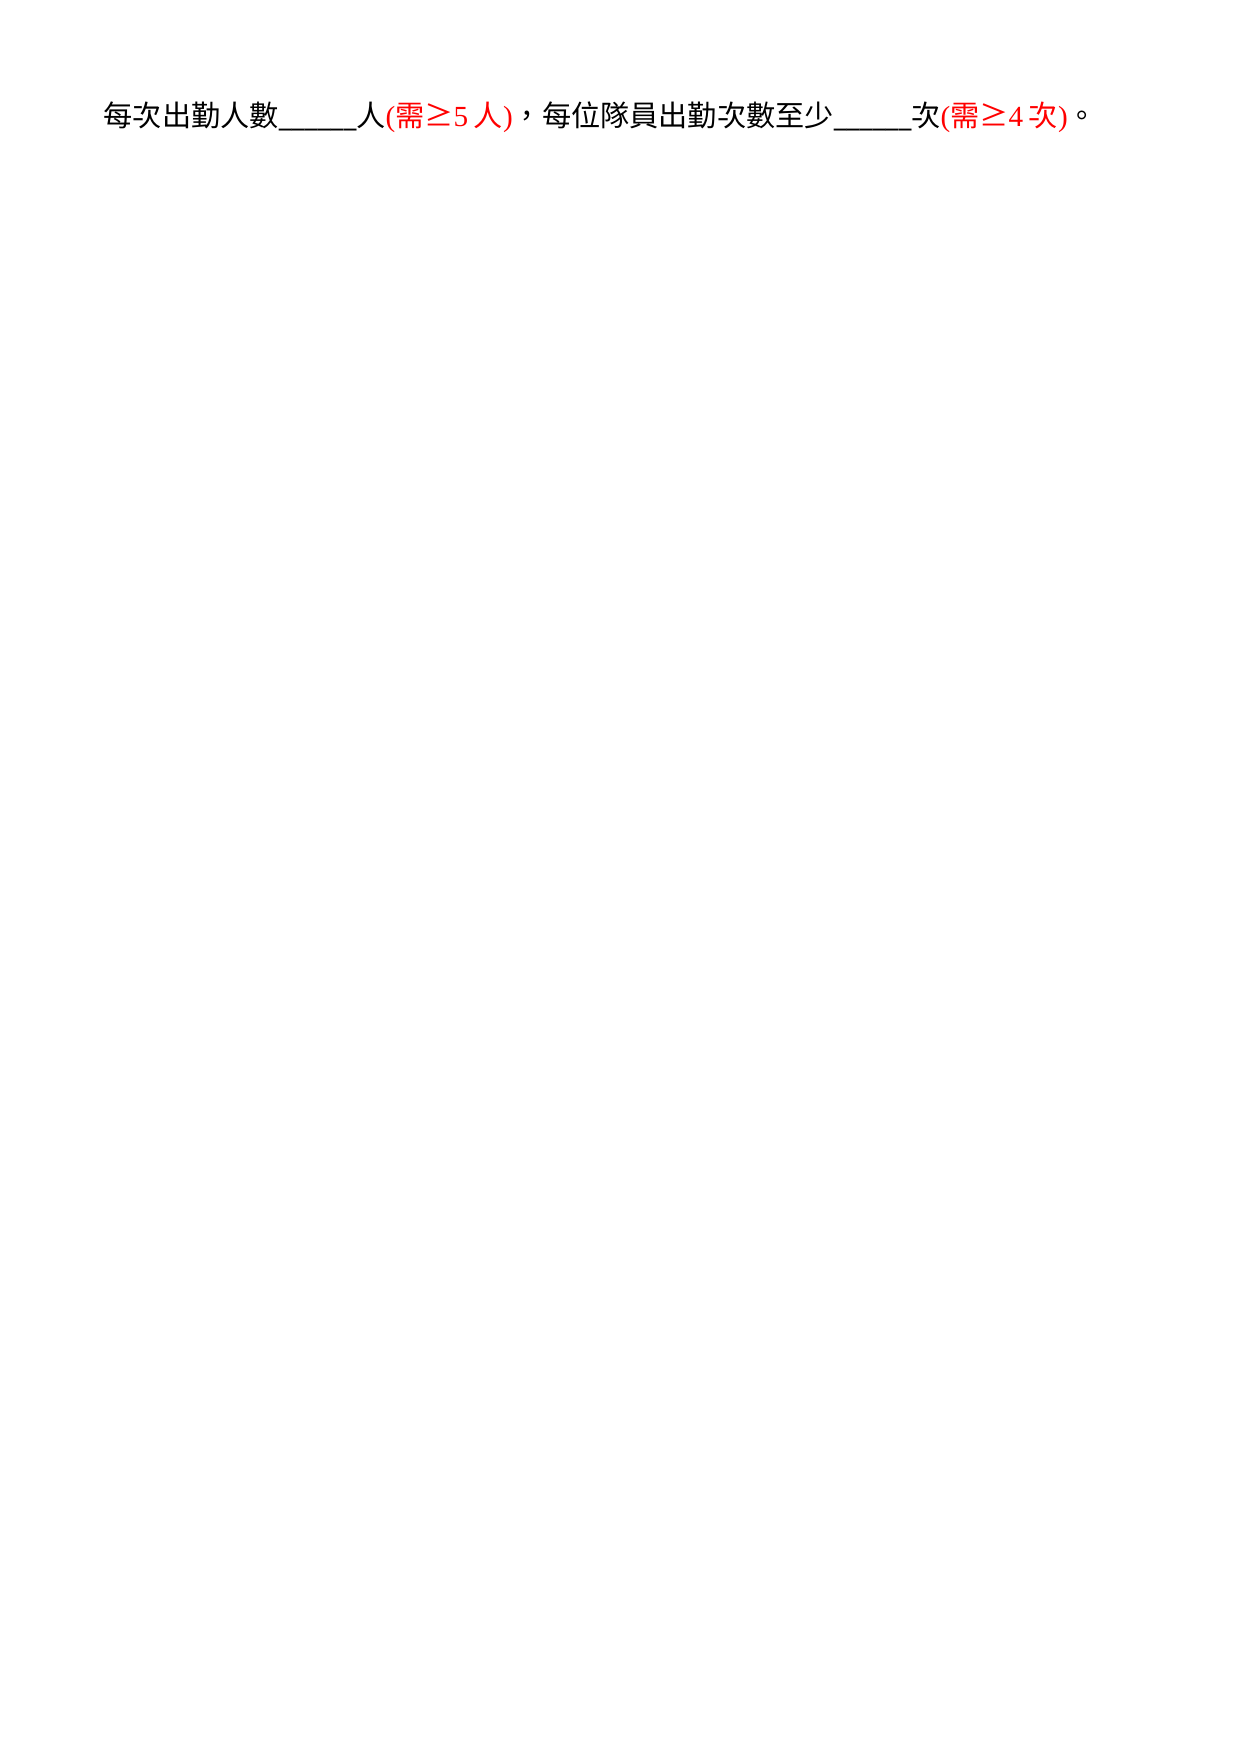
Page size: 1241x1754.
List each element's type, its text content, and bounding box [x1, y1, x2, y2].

text 每次出勤人數______人(需≥5人)，每位隊員出勤次數至少______次(需≥4次)。 [103, 75, 1166, 153]
